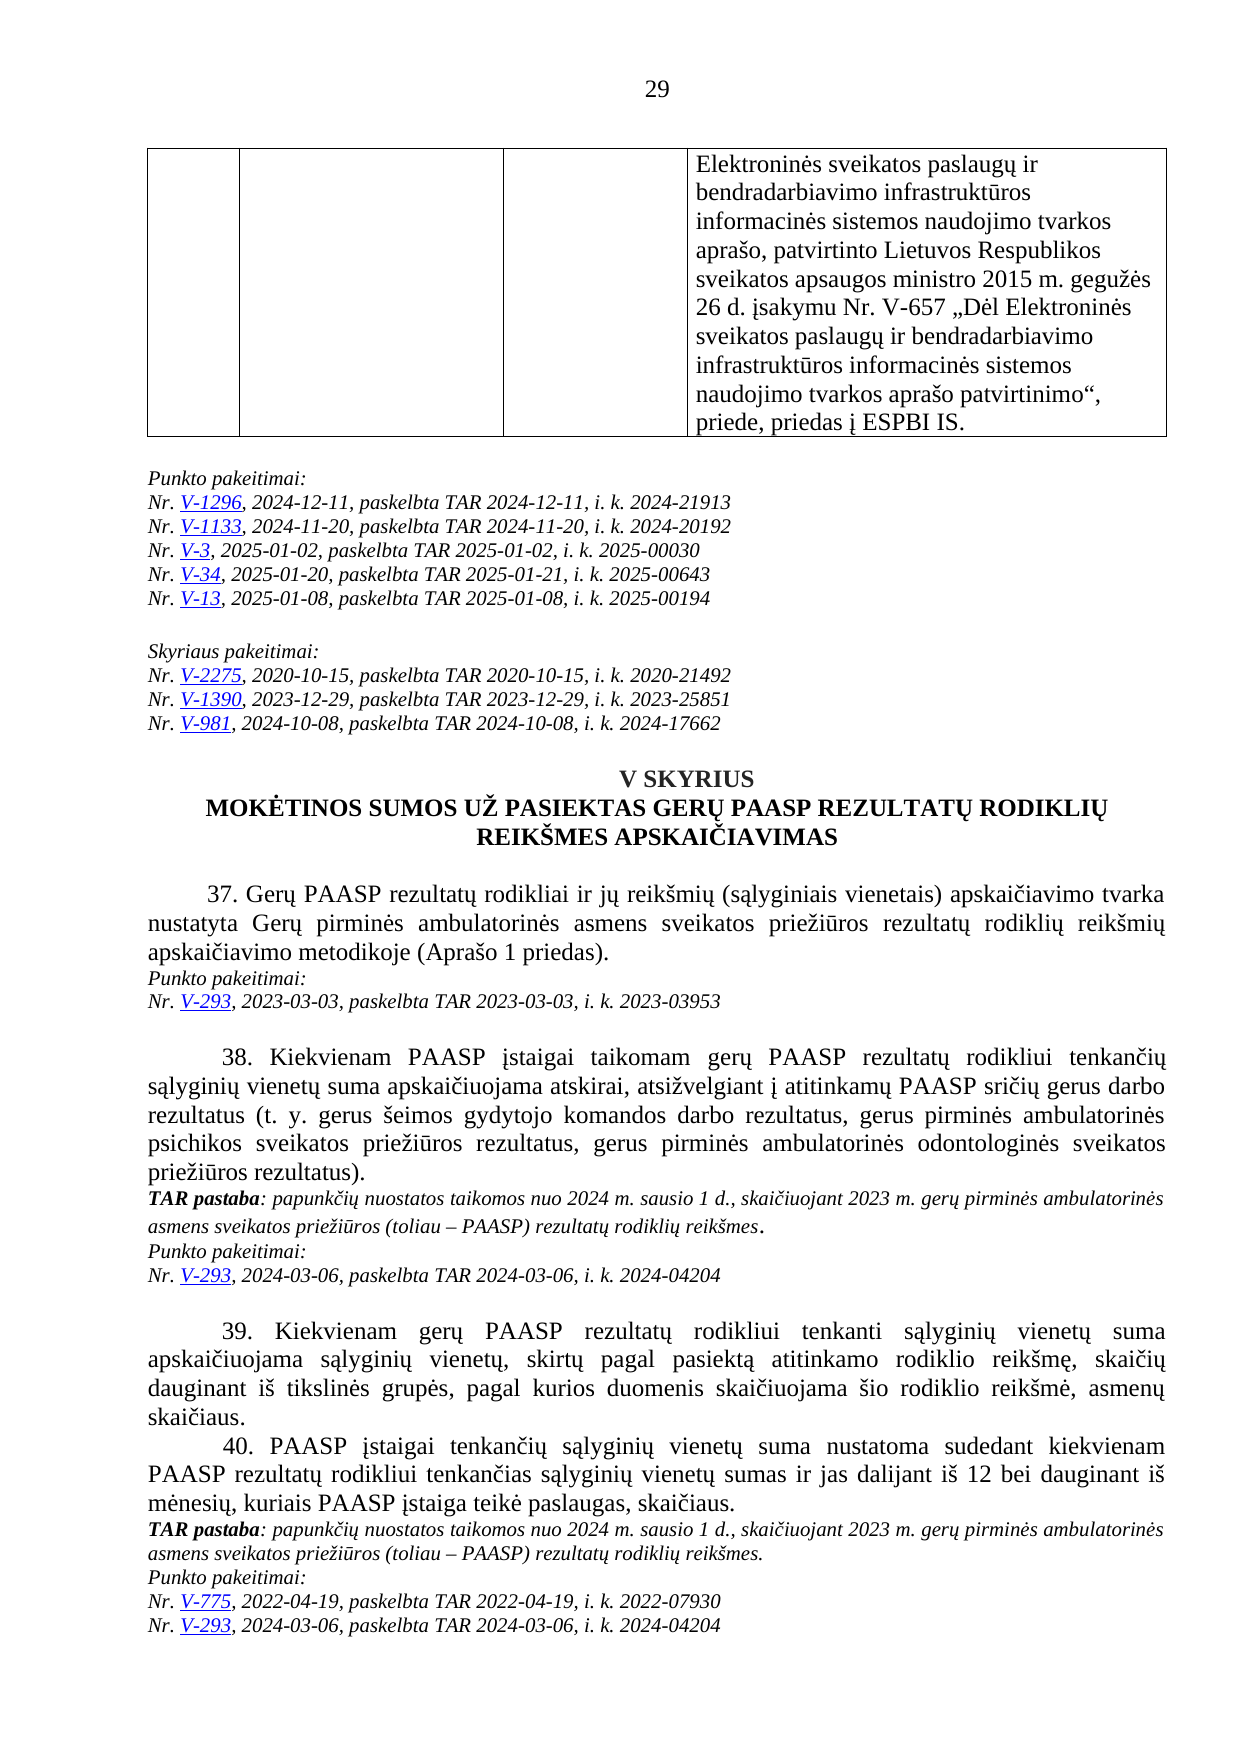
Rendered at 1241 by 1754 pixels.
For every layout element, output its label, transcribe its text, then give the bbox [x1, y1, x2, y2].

table_cell [148, 149, 239, 436]
text Nr. V-13, 2025-01-08, paskelbta TAR 2025-01-08, i. k. 2025-00194 [148, 586, 1166, 610]
text Nr. V-775, 2022-04-19, paskelbta TAR 2022-04-19, i. k. 2022-07930 [148, 1589, 1166, 1613]
text Skyriaus pakeitimai: [148, 639, 1166, 663]
text Nr. V-293, 2024-03-06, paskelbta TAR 2024-03-06, i. k. 2024-04204 [148, 1613, 1166, 1637]
text 38. Kiekvienam PAASP įstaigai taikomam gerų PAASP rezultatų rodikliui tenkančių sąlyginių vienetų suma apskaičiuojama atskirai, atsižvelgiant į atitinkamų PAASP sričių gerus darbo rezultatus (t. y. gerus šeimos gydytojo komandos darbo rezultatus, gerus pirminės ambulatorinės psichikos sveikatos priežiūros rezultatus, gerus pirminės ambulatorinės odontologinės sveikatos priežiūros rezultatus). [148, 1042, 1166, 1186]
text 39. Kiekvienam gerų PAASP rezultatų rodikliui tenkanti sąlyginių vienetų suma apskaičiuojama sąlyginių vienetų, skirtų pagal pasiektą atitinkamo rodiklio reikšmę, skaičių dauginant iš tikslinės grupės, pagal kurios duomenis skaičiuojama šio rodiklio reikšmė, asmenų skaičiaus. [148, 1316, 1166, 1431]
text Punkto pakeitimai: [148, 466, 1166, 490]
text Nr. V-34, 2025-01-20, paskelbta TAR 2025-01-21, i. k. 2025-00643 [148, 562, 1166, 586]
text Nr. V-981, 2024-10-08, paskelbta TAR 2024-10-08, i. k. 2024-17662 [148, 711, 1166, 735]
text Nr. V-2275, 2020-10-15, paskelbta TAR 2020-10-15, i. k. 2020-21492 [148, 663, 1166, 687]
text TAR pastaba: papunkčių nuostatos taikomos nuo 2024 m. sausio 1 d., skaičiuojant 2023 m. gerų pirminės ambulatorinės asmens sveikatos priežiūros (toliau – PAASP) rezultatų rodiklių reikšmes. [148, 1186, 1166, 1239]
table_cell [504, 149, 687, 436]
text Nr. V-293, 2024-03-06, paskelbta TAR 2024-03-06, i. k. 2024-04204 [148, 1263, 1166, 1287]
text Nr. V-293, 2023-03-03, paskelbta TAR 2023-03-03, i. k. 2023-03953 [148, 989, 1166, 1013]
text TAR pastaba: papunkčių nuostatos taikomos nuo 2024 m. sausio 1 d., skaičiuojant 2023 m. gerų pirminės ambulatorinės asmens sveikatos priežiūros (toliau – PAASP) rezultatų rodiklių reikšmes. [148, 1517, 1166, 1565]
text Punkto pakeitimai: [148, 1239, 1166, 1263]
text Punkto pakeitimai: [148, 1565, 1166, 1589]
table_cell Elektroninės sveikatos paslaugų ir bendradarbiavimo infrastruktūros informacinės sistemos naudojimo tvarkos aprašo, patvirtinto Lietuvos Respublikos sveikatos apsaugos ministro 2015 m. gegužės 26 d. įsakymu Nr. V-657 „Dėl Elektroninės sveikatos paslaugų ir bendradarbiavimo infrastruktūros informacinės sistemos naudojimo tvarkos aprašo patvirtinimo“, priede, priedas į ESPBI IS. [688, 149, 1166, 436]
text MOKĖTINOS SUMOS UŽ PASIEKTAS GERŲ PAASP REZULTATŲ RODIKLIŲ REIKŠMES APSKAIČIAVIMAS [148, 793, 1166, 850]
text 40. PAASP įstaigai tenkančių sąlyginių vienetų suma nustatoma sudedant kiekvienam PAASP rezultatų rodikliui tenkančias sąlyginių vienetų sumas ir jas dalijant iš 12 bei dauginant iš mėnesių, kuriais PAASP įstaiga teikė paslaugas, skaičiaus. [148, 1431, 1166, 1517]
text Nr. V-1296, 2024-12-11, paskelbta TAR 2024-12-11, i. k. 2024-21913 [148, 490, 1166, 514]
text V SKYRIUS [207, 764, 1166, 793]
table_cell [240, 149, 503, 436]
text 37. Gerų PAASP rezultatų rodikliai ir jų reikšmių (sąlyginiais vienetais) apskaičiavimo tvarka nustatyta Gerų pirminės ambulatorinės asmens sveikatos priežiūros rezultatų rodiklių reikšmių apskaičiavimo metodikoje (Aprašo 1 priedas). [148, 879, 1166, 965]
text Nr. V-1133, 2024-11-20, paskelbta TAR 2024-11-20, i. k. 2024-20192 [148, 514, 1166, 538]
text Nr. V-1390, 2023-12-29, paskelbta TAR 2023-12-29, i. k. 2023-25851 [148, 687, 1166, 711]
text Nr. V-3, 2025-01-02, paskelbta TAR 2025-01-02, i. k. 2025-00030 [148, 538, 1166, 562]
text Punkto pakeitimai: [148, 965, 1166, 989]
